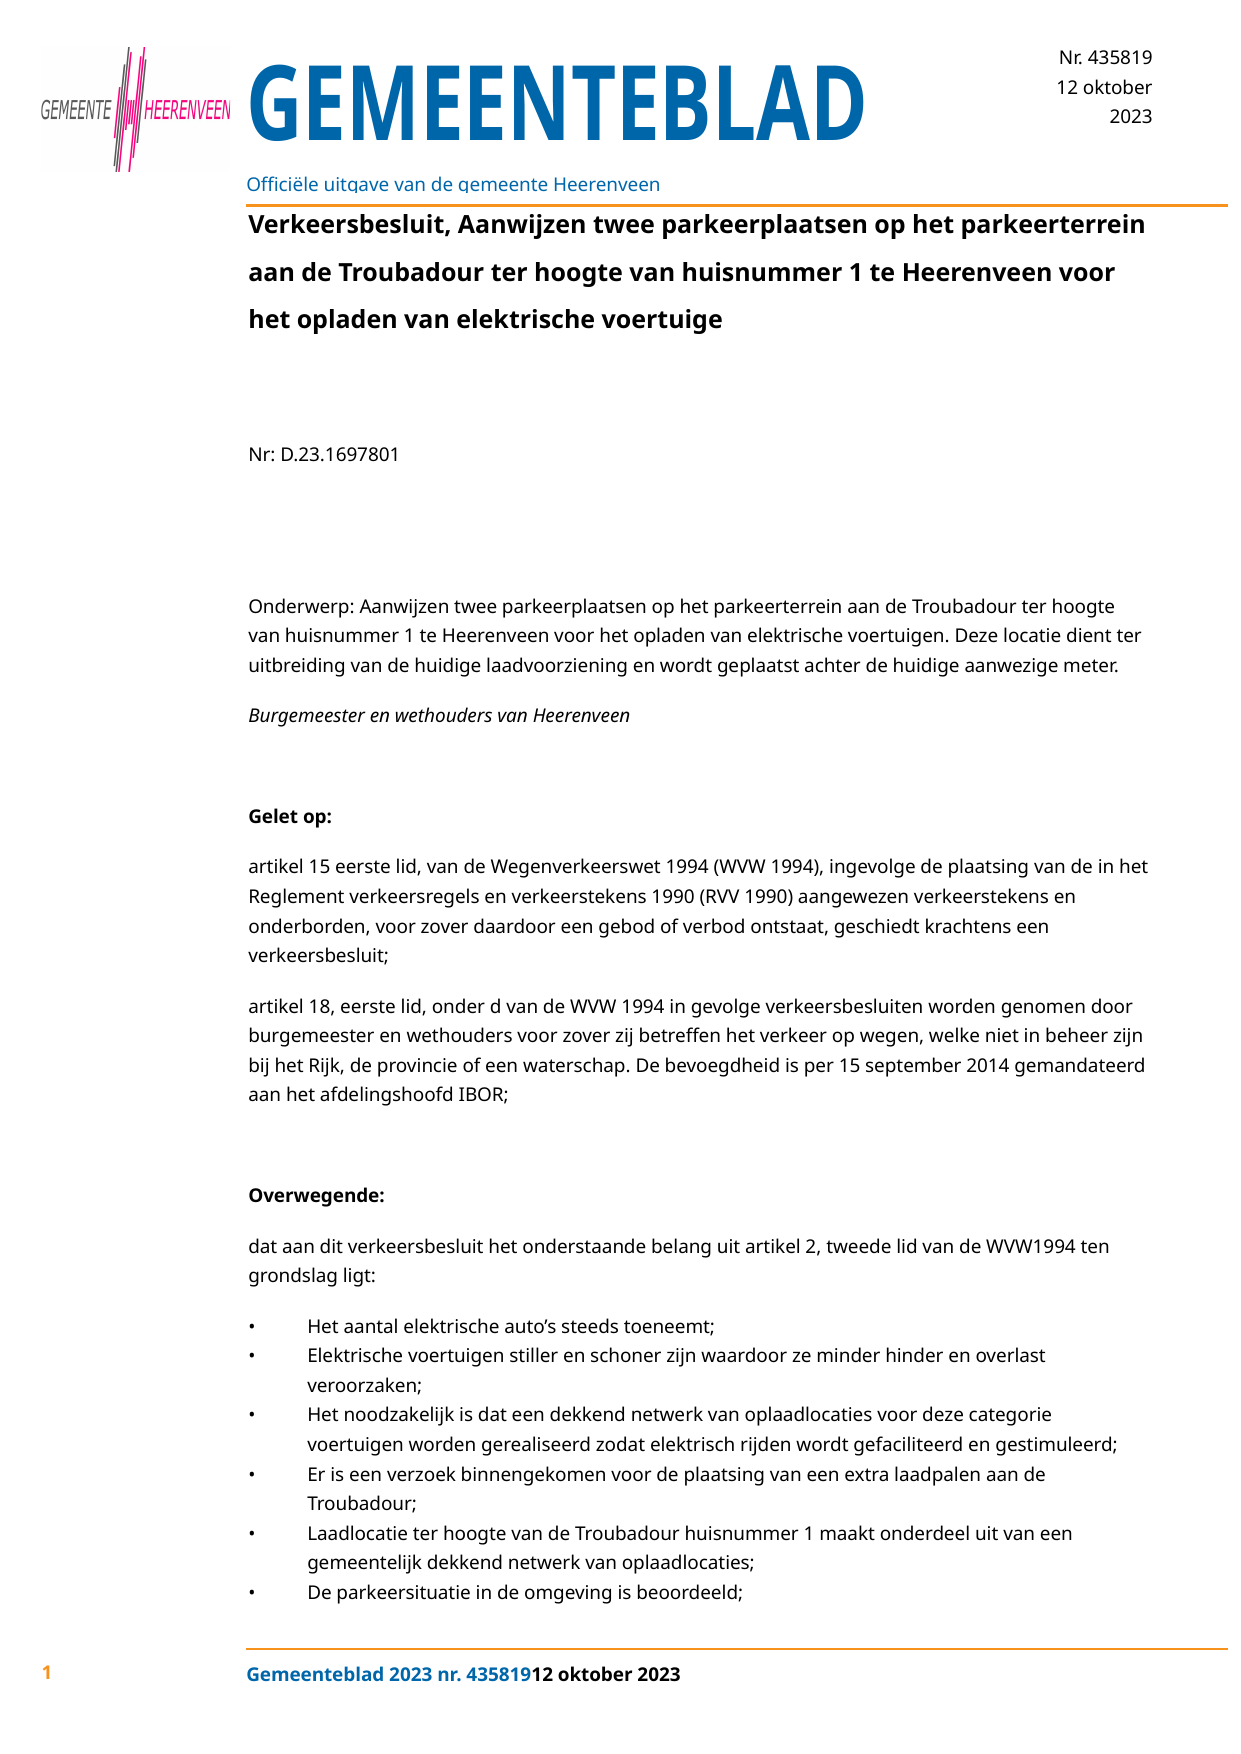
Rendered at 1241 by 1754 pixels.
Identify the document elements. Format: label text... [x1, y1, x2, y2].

list Er is een verzoek binnengekomen voor de plaatsing van een extra laadpalen aan de Troubadour; [248, 1461, 1152, 1516]
list Het aantal elektrische auto’s steeds toeneemt; [248, 1313, 1152, 1339]
text dat aan dit verkeersbesluit het onderstaande belang uit artikel 2, tweede lid van de WVW1994 ten grondslag ligt: [248, 1233, 1152, 1288]
text artikel 18, eerste lid, onder d van de WVW 1994 in gevolge verkeersbesluiten worden genomen door burgemeester en wethouders voor zover zij betreffen het verkeer op wegen, welke niet in beheer zijn bij het Rijk, de provincie of een waterschap. De bevoegdheid is per 15 september 2014 gemandateerd aan het afdelingshoofd IBOR; [248, 993, 1152, 1107]
text Burgemeester en wethouders van Heerenveen [248, 702, 1152, 728]
list Elektrische voertuigen stiller en schoner zijn waardoor ze minder hinder en overlast veroorzaken; [248, 1342, 1152, 1398]
text Verkeersbesluit, Aanwijzen twee parkeerplaatsen op het parkeerterrein aan de Troubadour ter hoogte van huisnummer 1 te Heerenveen voor het opladen van elektrische voertuige [248, 207, 1152, 336]
picture [41, 47, 231, 172]
list Laadlocatie ter hoogte van de Troubadour huisnummer 1 maakt onderdeel uit van een gemeentelijk dekkend netwerk van oplaadlocaties; [248, 1520, 1152, 1575]
text Onderwerp: Aanwijzen twee parkeerplaatsen op het parkeerterrein aan de Troubadour ter hoogte van huisnummer 1 te Heerenveen voor het opladen van elektrische voertuigen. Deze locatie dient ter uitbreiding van de huidige laadvoorziening en wordt geplaatst achter de huidige aanwezige meter. [248, 593, 1152, 678]
text Gelet op: [248, 803, 1152, 829]
text Overwegende: [248, 1182, 1152, 1208]
list Het noodzakelijk is dat een dekkend netwerk van oplaadlocaties voor deze categorie voertuigen worden gerealiseerd zodat elektrisch rijden wordt gefaciliteerd en gestimuleerd; [248, 1402, 1152, 1457]
list De parkeersituatie in de omgeving is beoordeeld; [248, 1579, 1152, 1605]
text Nr: D.23.1697801 [248, 442, 1152, 467]
text artikel 15 eerste lid, van de Wegenverkeerswet 1994 (WVW 1994), ingevolge de plaatsing van de in het Reglement verkeersregels en verkeerstekens 1990 (RVV 1990) aangewezen verkeerstekens en onderborden, voor zover daardoor een gebod of verbod ontstaat, geschiedt krachtens een verkeersbesluit; [248, 854, 1152, 968]
